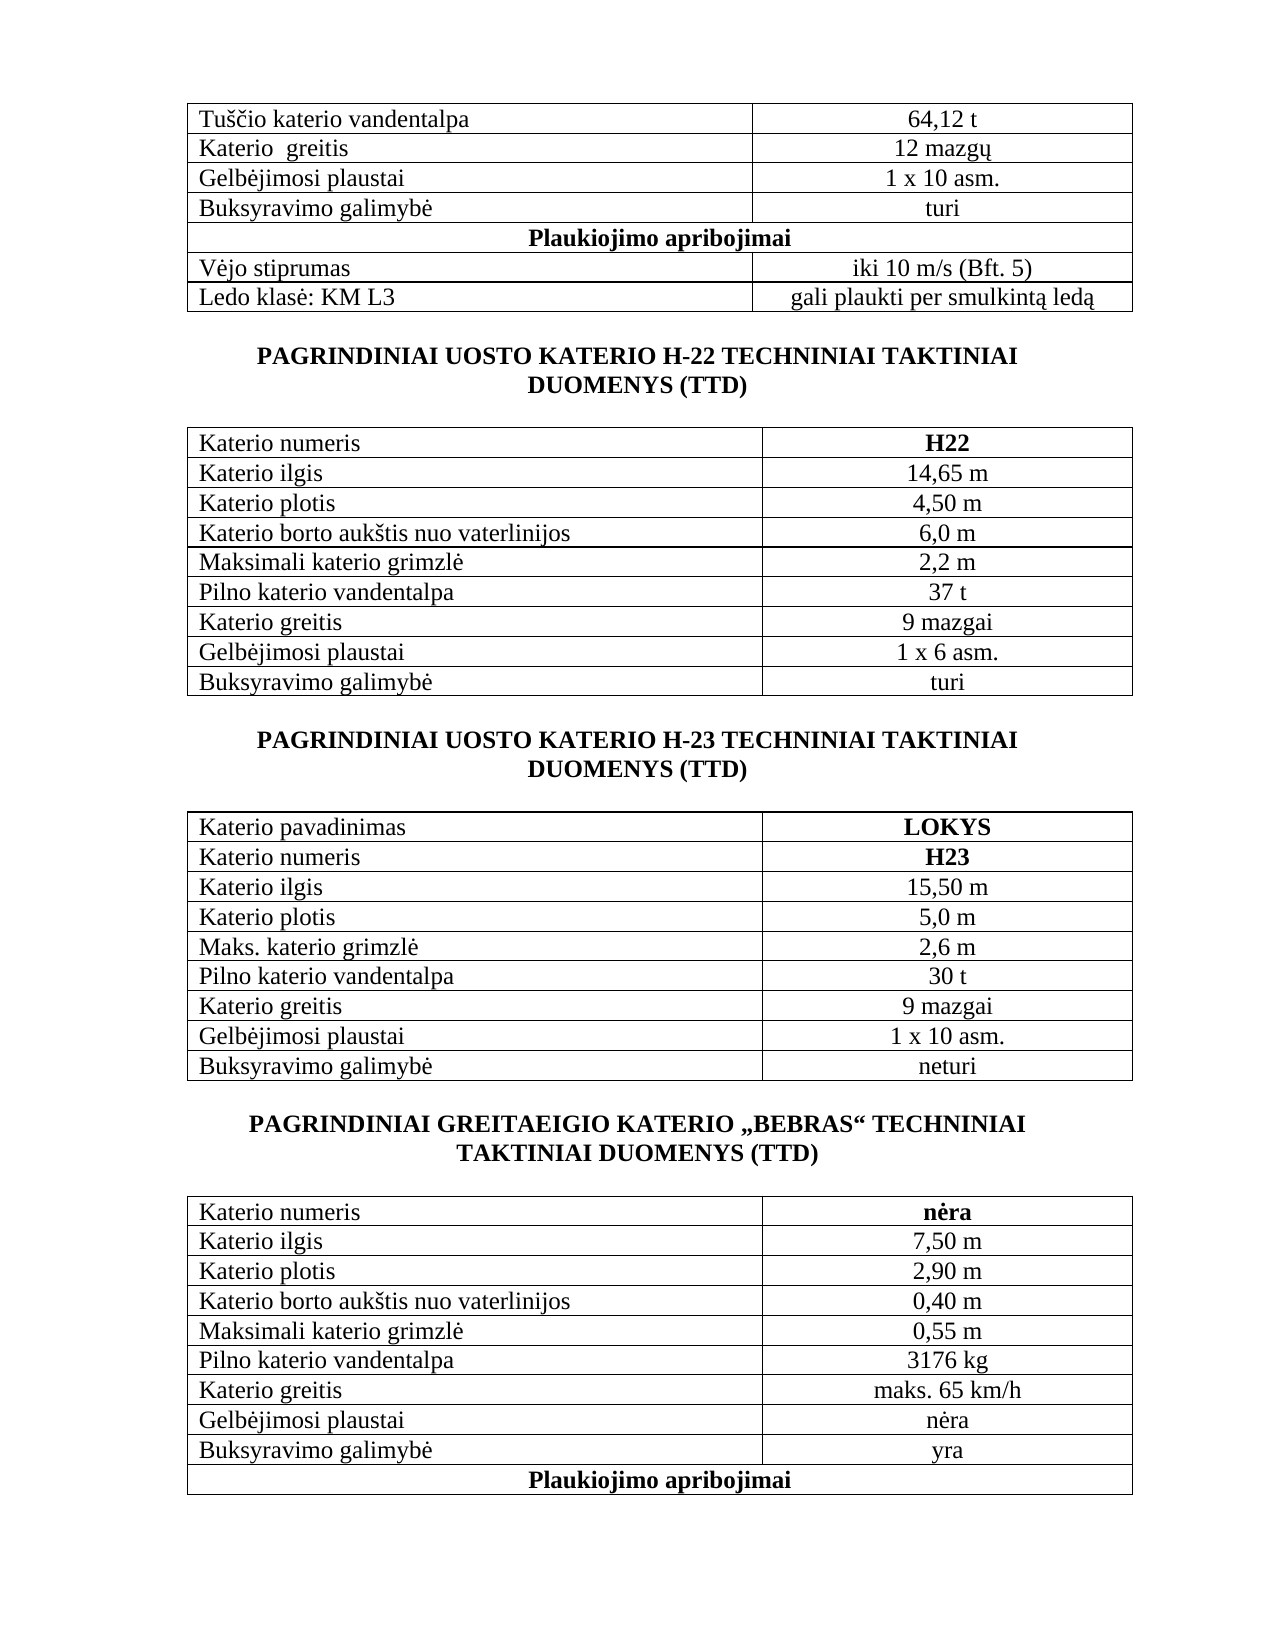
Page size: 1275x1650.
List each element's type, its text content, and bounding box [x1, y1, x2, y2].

table_cell 4,50 m [763, 488, 1132, 517]
table_cell 30 t [763, 961, 1132, 990]
table_cell Katerio borto aukštis nuo vaterlinijos [188, 518, 762, 546]
table_cell turi [753, 193, 1132, 222]
table_cell Katerio borto aukštis nuo vaterlinijos [188, 1286, 762, 1315]
table_cell Maksimali katerio grimzlė [188, 1316, 762, 1344]
table_cell gali plaukti per smulkintą ledą [753, 283, 1132, 311]
table_cell 37 t [763, 577, 1132, 606]
table_cell 1 x 10 asm. [763, 1021, 1132, 1050]
table_cell Katerio plotis [188, 1256, 762, 1285]
table_cell 3176 kg [763, 1346, 1132, 1374]
table_cell Pilno katerio vandentalpa [188, 1346, 762, 1374]
text PAGRINDINIAI UOSTO KATERIO H-22 TECHNINIAI TAKTINIAI DUOMENYS (TTD) [187, 341, 1088, 398]
table_cell 2,6 m [763, 932, 1132, 960]
table_cell Vėjo stiprumas [188, 253, 752, 281]
table_cell Plaukiojimo apribojimai [188, 1465, 1132, 1493]
table_cell Maks. katerio grimzlė [188, 932, 762, 960]
table_cell yra [763, 1435, 1132, 1464]
table_header Katerio numeris [188, 428, 762, 457]
table_cell Katerio plotis [188, 488, 762, 517]
table_cell Katerio greitis [188, 134, 752, 162]
table_cell Gelbėjimosi plaustai [188, 637, 762, 666]
table_cell 5,0 m [763, 902, 1132, 931]
table_cell Tuščio katerio vandentalpa [188, 104, 752, 132]
table_cell Katerio ilgis [188, 458, 762, 487]
table_cell Katerio greitis [188, 607, 762, 636]
table_cell Pilno katerio vandentalpa [188, 961, 762, 990]
table_cell maks. 65 km/h [763, 1375, 1132, 1404]
text PAGRINDINIAI UOSTO KATERIO H-23 TECHNINIAI TAKTINIAI DUOMENYS (TTD) [187, 725, 1088, 783]
table_cell 6,0 m [763, 518, 1132, 546]
table_cell 7,50 m [763, 1226, 1132, 1255]
table_header H22 [763, 428, 1132, 457]
table_cell Katerio plotis [188, 902, 762, 931]
table_cell Buksyravimo galimybė [188, 1051, 762, 1079]
table_cell Pilno katerio vandentalpa [188, 577, 762, 606]
table_cell turi [763, 667, 1132, 695]
text PAGRINDINIAI GREITAEIGIO KATERIO „BEBRAS“ TECHNINIAI TAKTINIAI DUOMENYS (TTD) [187, 1109, 1088, 1167]
table_cell Gelbėjimosi plaustai [188, 163, 752, 192]
table_cell 14,65 m [763, 458, 1132, 487]
table_cell Buksyravimo galimybė [188, 667, 762, 695]
table_cell 1 x 6 asm. [763, 637, 1132, 666]
table_cell Katerio numeris [188, 842, 762, 871]
table_header LOKYS [763, 813, 1132, 841]
table_cell 0,40 m [763, 1286, 1132, 1315]
table_cell Katerio greitis [188, 991, 762, 1020]
table_header nėra [763, 1197, 1132, 1225]
table_cell Katerio ilgis [188, 1226, 762, 1255]
table_cell Katerio ilgis [188, 872, 762, 901]
table_cell nėra [763, 1405, 1132, 1434]
table_cell 12 mazgų [753, 134, 1132, 162]
table_cell Buksyravimo galimybė [188, 1435, 762, 1464]
table_cell Ledo klasė: KM L3 [188, 283, 752, 311]
table_cell Gelbėjimosi plaustai [188, 1021, 762, 1050]
table_cell 15,50 m [763, 872, 1132, 901]
table_cell 64,12 t [753, 104, 1132, 132]
table_cell Maksimali katerio grimzlė [188, 548, 762, 576]
table_cell neturi [763, 1051, 1132, 1079]
table_cell 9 mazgai [763, 607, 1132, 636]
table_cell 0,55 m [763, 1316, 1132, 1344]
table_cell 9 mazgai [763, 991, 1132, 1020]
table_header Katerio pavadinimas [188, 813, 762, 841]
table_cell Plaukiojimo apribojimai [188, 223, 1132, 252]
table_cell 1 x 10 asm. [753, 163, 1132, 192]
table_cell 2,90 m [763, 1256, 1132, 1285]
table_cell Katerio greitis [188, 1375, 762, 1404]
table_cell Buksyravimo galimybė [188, 193, 752, 222]
table_cell H23 [763, 842, 1132, 871]
table_cell Gelbėjimosi plaustai [188, 1405, 762, 1434]
table_cell iki 10 m/s (Bft. 5) [753, 253, 1132, 281]
table_header Katerio numeris [188, 1197, 762, 1225]
table_cell 2,2 m [763, 548, 1132, 576]
